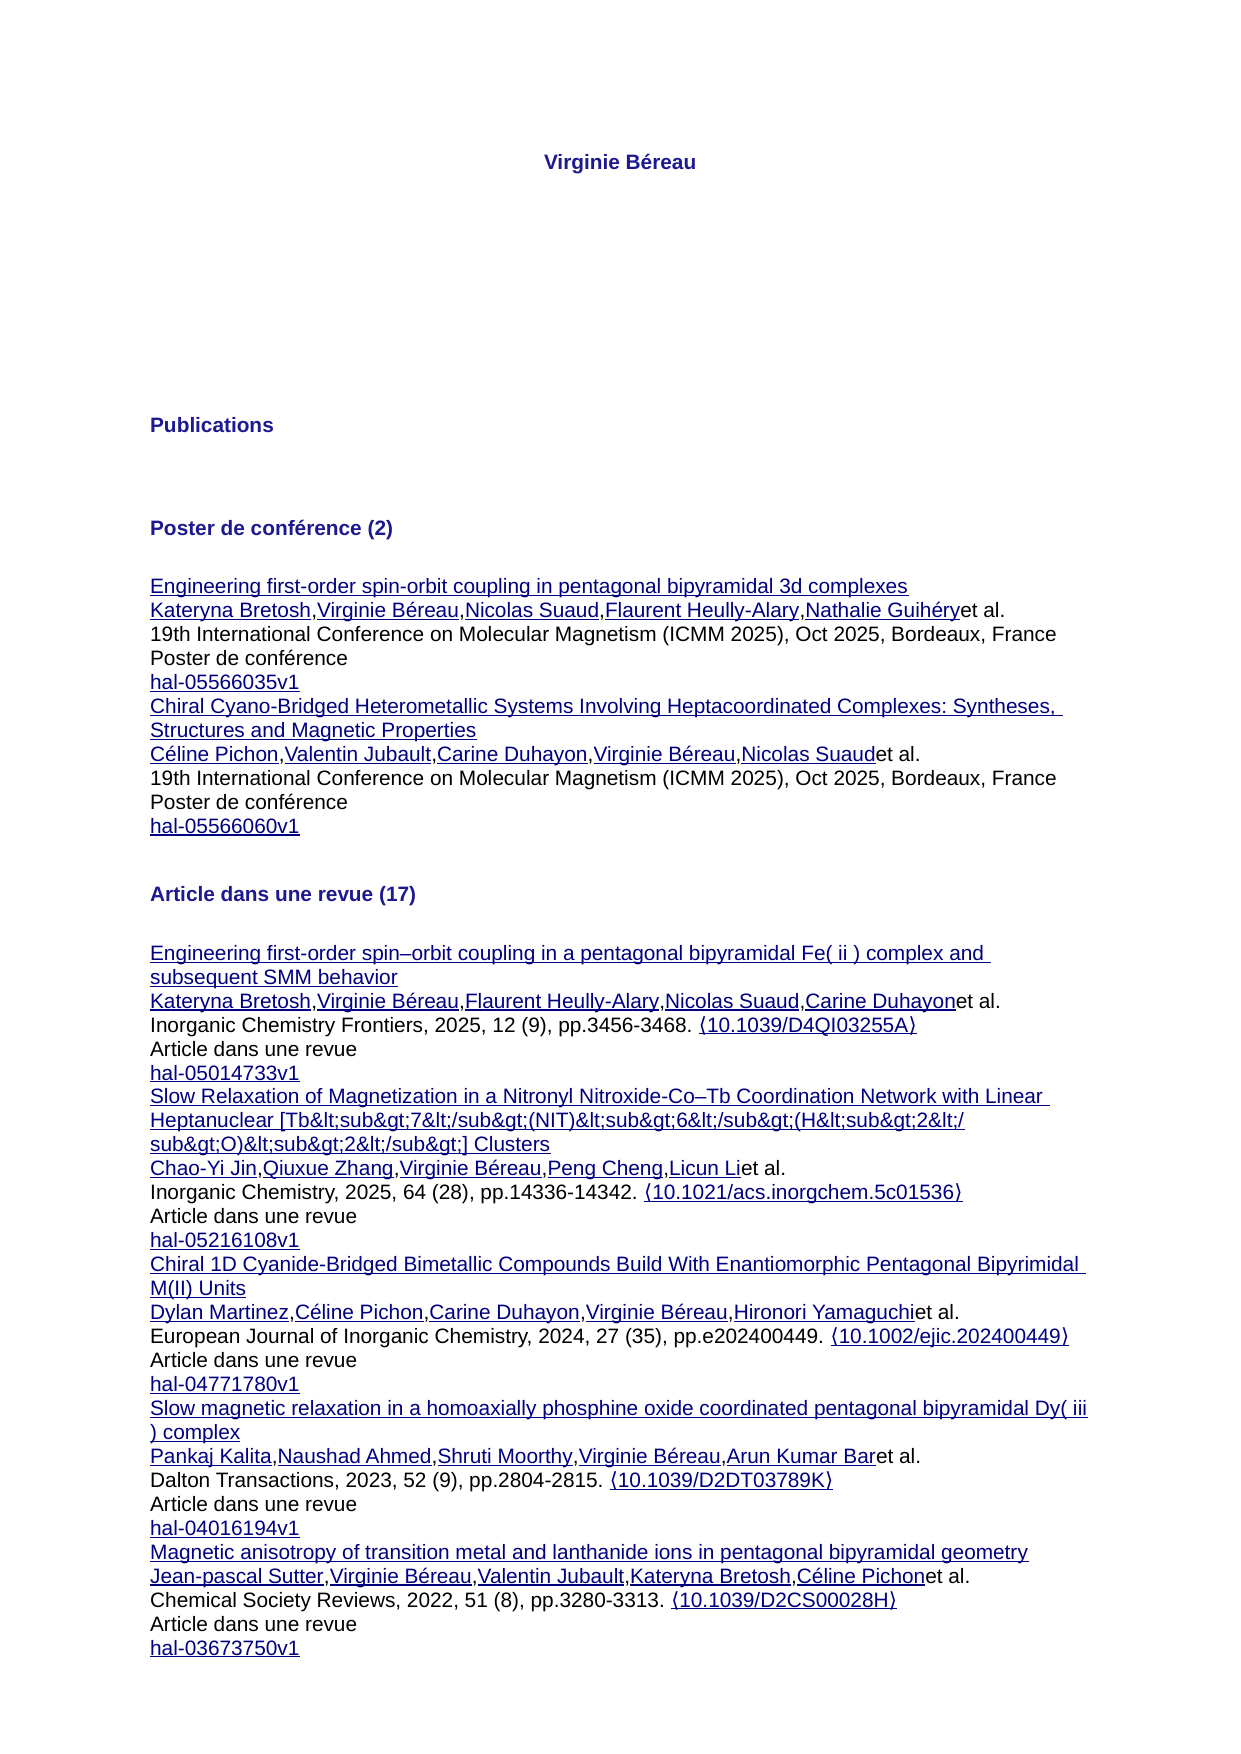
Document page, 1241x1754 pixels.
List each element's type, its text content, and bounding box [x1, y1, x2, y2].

table_cell Magnetic anisotropy of transition metal and lanthanide ions in pentagonal bipyramidal geometry Jean‐pascal Sutter,Virginie Béreau,Valentin Jubault,Kateryna Bretosh,Céline Pichonet al. Chemical Society Reviews, 2022, 51 (8), pp.3280-3313. ⟨10.1039/D2CS00028H⟩ Article dans une revue hal-03673750v1 [150, 1540, 1090, 1659]
subtitle Publications [150, 412, 1090, 436]
subtitle Poster de conférence (2) [150, 516, 1090, 539]
table_header Engineering first-order spin–orbit coupling in a pentagonal bipyramidal Fe( ii ) complex and subsequent SMM behavior Kateryna Bretosh,Virginie Béreau,Flaurent Heully-Alary,Nicolas Suaud,Carine Duhayonet al. Inorganic Chemistry Frontiers, 2025, 12 (9), pp.3456-3468. ⟨10.1039/D4QI03255A⟩ Article dans une revue hal-05014733v1 [150, 941, 1090, 1084]
subtitle Virginie Béreau [150, 150, 1090, 174]
table_cell Slow Relaxation of Magnetization in a Nitronyl Nitroxide-Co–Tb Coordination Network with Linear Heptanuclear [Tb&lt;sub&gt;7&lt;/sub&gt;(NIT)&lt;sub&gt;6&lt;/sub&gt;(H&lt;sub&gt;2&lt;/sub&gt;O)&lt;sub&gt;2&lt;/sub&gt;] Clusters Chao-Yi Jin,Qiuxue Zhang,Virginie Béreau,Peng Cheng,Licun Liet al. Inorganic Chemistry, 2025, 64 (28), pp.14336-14342. ⟨10.1021/acs.inorgchem.5c01536⟩ Article dans une revue hal-05216108v1 [150, 1084, 1090, 1252]
table_cell Chiral 1D Cyanide‐Bridged Bimetallic Compounds Build With Enantiomorphic Pentagonal Bipyrimidal M(II) Units Dylan Martinez,Céline Pichon,Carine Duhayon,Virginie Béreau,Hironori Yamaguchiet al. European Journal of Inorganic Chemistry, 2024, 27 (35), pp.e202400449. ⟨10.1002/ejic.202400449⟩ Article dans une revue hal-04771780v1 [150, 1252, 1090, 1396]
table_cell Slow magnetic relaxation in a homoaxially phosphine oxide coordinated pentagonal bipyramidal Dy( iii ) complex Pankaj Kalita,Naushad Ahmed,Shruti Moorthy,Virginie Béreau,Arun Kumar Baret al. Dalton Transactions, 2023, 52 (9), pp.2804-2815. ⟨10.1039/D2DT03789K⟩ Article dans une revue hal-04016194v1 [150, 1396, 1090, 1539]
table_header Engineering first-order spin-orbit coupling in pentagonal bipyramidal 3d complexes Kateryna Bretosh,Virginie Béreau,Nicolas Suaud,Flaurent Heully-Alary,Nathalie Guihéryet al. 19th International Conference on Molecular Magnetism (ICMM 2025), Oct 2025, Bordeaux, France Poster de conférence hal-05566035v1 [150, 574, 1090, 694]
subtitle Article dans une revue (17) [150, 882, 1090, 906]
table_cell Chiral Cyano-Bridged Heterometallic Systems Involving Heptacoordinated Complexes: Syntheses, Structures and Magnetic Properties Céline Pichon,Valentin Jubault,Carine Duhayon,Virginie Béreau,Nicolas Suaudet al. 19th International Conference on Molecular Magnetism (ICMM 2025), Oct 2025, Bordeaux, France Poster de conférence hal-05566060v1 [150, 694, 1090, 837]
